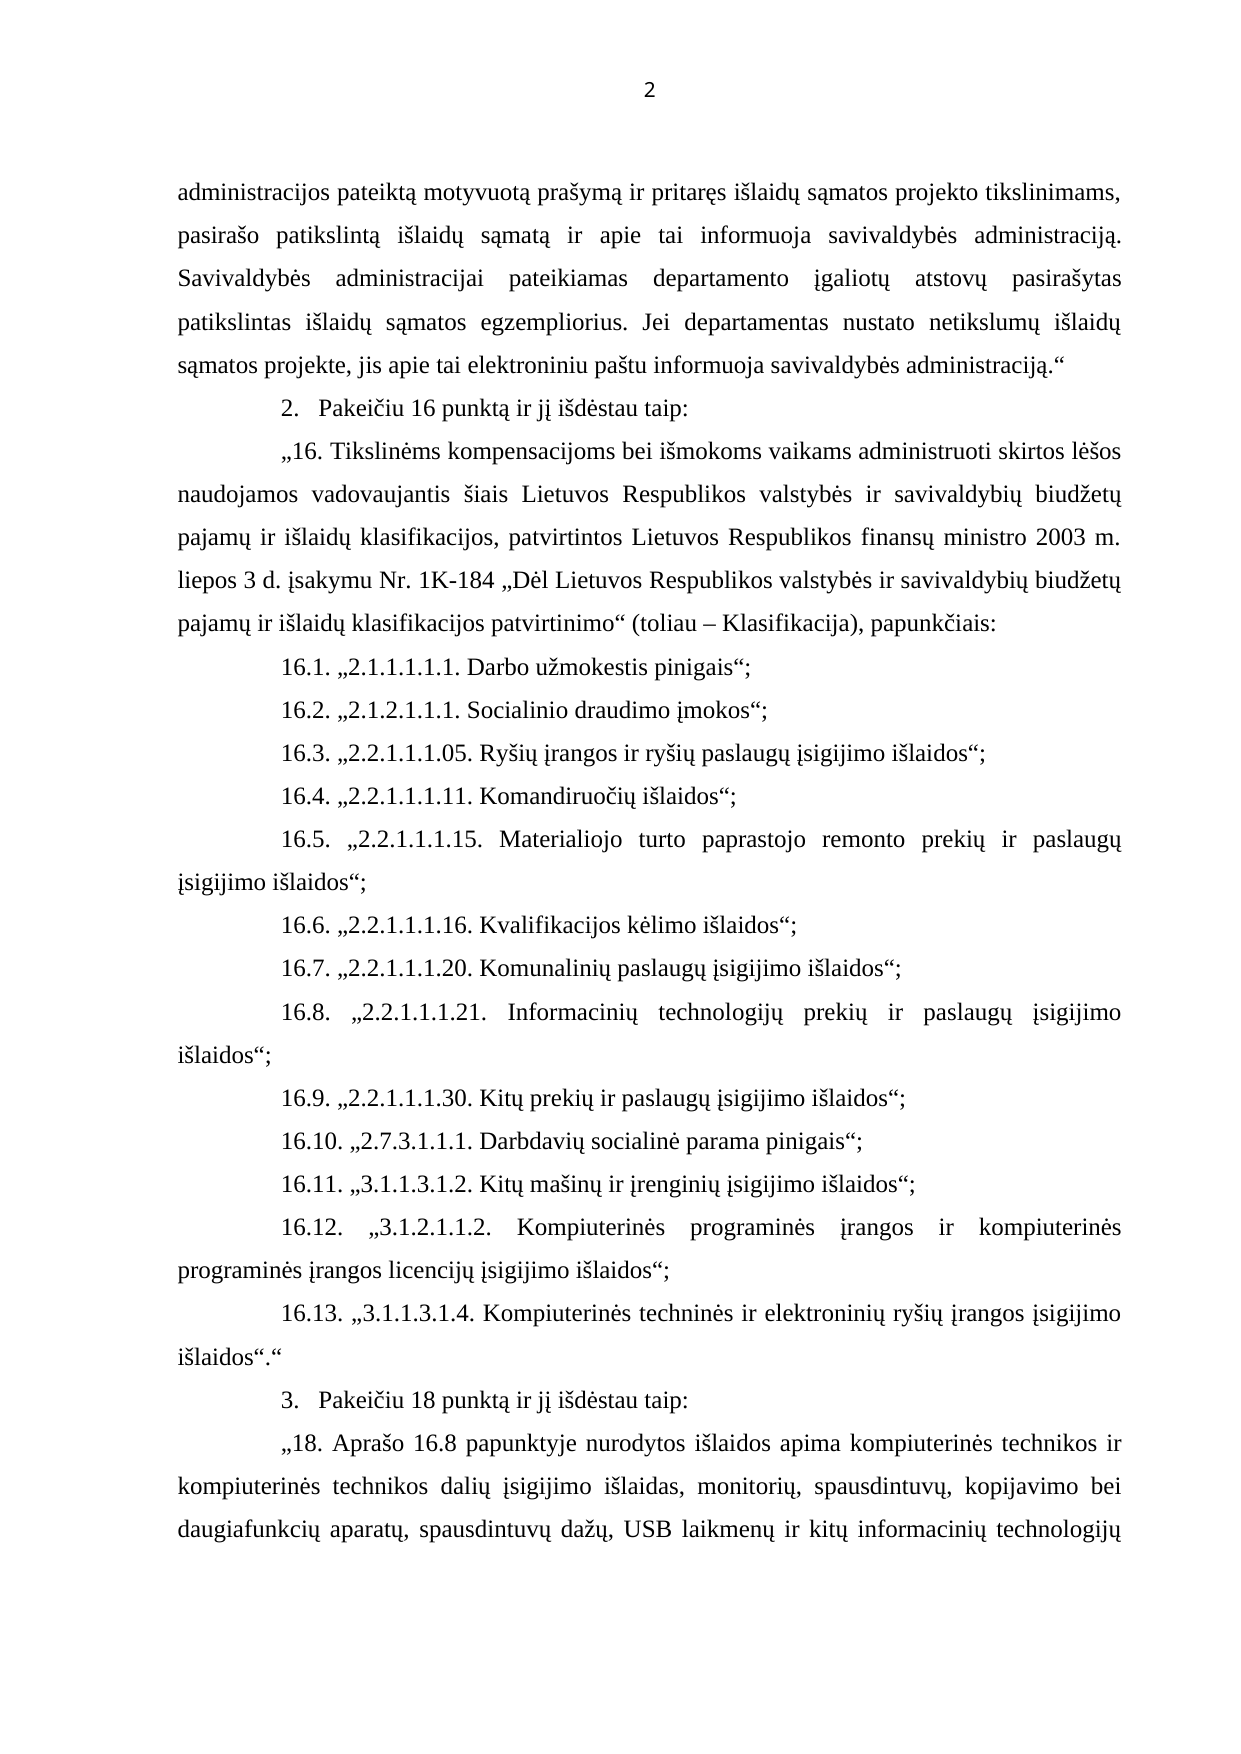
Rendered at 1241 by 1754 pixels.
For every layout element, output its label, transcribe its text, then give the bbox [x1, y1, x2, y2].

text 3. Pakeičiu 18 punktą ir jį išdėstau taip: [281, 1385, 1122, 1413]
text 16.12. „3.1.2.1.1.2. Kompiuterinės programinės įrangos ir kompiuterinės programinės įrangos licencijų įsigijimo išlaidos“; [177, 1212, 1122, 1284]
text „16. Tikslinėms kompensacijoms bei išmokoms vaikams administruoti skirtos lėšos naudojamos vadovaujantis šiais Lietuvos Respublikos valstybės ir savivaldybių biudžetų pajamų ir išlaidų klasifikacijos, patvirtintos Lietuvos Respublikos finansų ministro 2003 m. liepos 3 d. įsakymu Nr. 1K-184 „Dėl Lietuvos Respublikos valstybės ir savivaldybių biudžetų pajamų ir išlaidų klasifikacijos patvirtinimo“ (toliau – Klasifikacija), papunkčiais: [177, 436, 1122, 637]
text 16.7. „2.2.1.1.1.20. Komunalinių paslaugų įsigijimo išlaidos“; [177, 953, 1122, 982]
text 16.10. „2.7.3.1.1.1. Darbdavių socialinė parama pinigais“; [177, 1126, 1122, 1155]
text administracijos pateiktą motyvuotą prašymą ir pritaręs išlaidų sąmatos projekto tikslinimams, pasirašo patikslintą išlaidų sąmatą ir apie tai informuoja savivaldybės administraciją. Savivaldybės administracijai pateikiamas departamento įgaliotų atstovų pasirašytas patikslintas išlaidų sąmatos egzempliorius. Jei departamentas nustato netikslumų išlaidų sąmatos projekte, jis apie tai elektroniniu paštu informuoja savivaldybės administraciją.“ [177, 177, 1122, 378]
text 2. Pakeičiu 16 punktą ir jį išdėstau taip: [281, 393, 1122, 422]
text 16.13. „3.1.1.3.1.4. Kompiuterinės techninės ir elektroninių ryšių įrangos įsigijimo išlaidos“.“ [177, 1298, 1122, 1370]
text 16.11. „3.1.1.3.1.2. Kitų mašinų ir įrenginių įsigijimo išlaidos“; [177, 1169, 1122, 1198]
text 16.1. „2.1.1.1.1.1. Darbo užmokestis pinigais“; [177, 652, 1122, 680]
text 16.6. „2.2.1.1.1.16. Kvalifikacijos kėlimo išlaidos“; [177, 910, 1122, 939]
text „18. Aprašo 16.8 papunktyje nurodytos išlaidos apima kompiuterinės technikos ir kompiuterinės technikos dalių įsigijimo išlaidas, monitorių, spausdintuvų, kopijavimo bei daugiafunkcių aparatų, spausdintuvų dažų, USB laikmenų ir kitų informacinių technologijų [177, 1428, 1122, 1543]
text 16.3. „2.2.1.1.1.05. Ryšių įrangos ir ryšių paslaugų įsigijimo išlaidos“; [177, 738, 1122, 767]
text 16.2. „2.1.2.1.1.1. Socialinio draudimo įmokos“; [177, 695, 1122, 723]
text 16.5. „2.2.1.1.1.15. Materialiojo turto paprastojo remonto prekių ir paslaugų įsigijimo išlaidos“; [177, 824, 1122, 896]
text 16.8. „2.2.1.1.1.21. Informacinių technologijų prekių ir paslaugų įsigijimo išlaidos“; [177, 997, 1122, 1068]
text 16.4. „2.2.1.1.1.11. Komandiruočių išlaidos“; [177, 781, 1122, 810]
text 16.9. „2.2.1.1.1.30. Kitų prekių ir paslaugų įsigijimo išlaidos“; [177, 1083, 1122, 1112]
